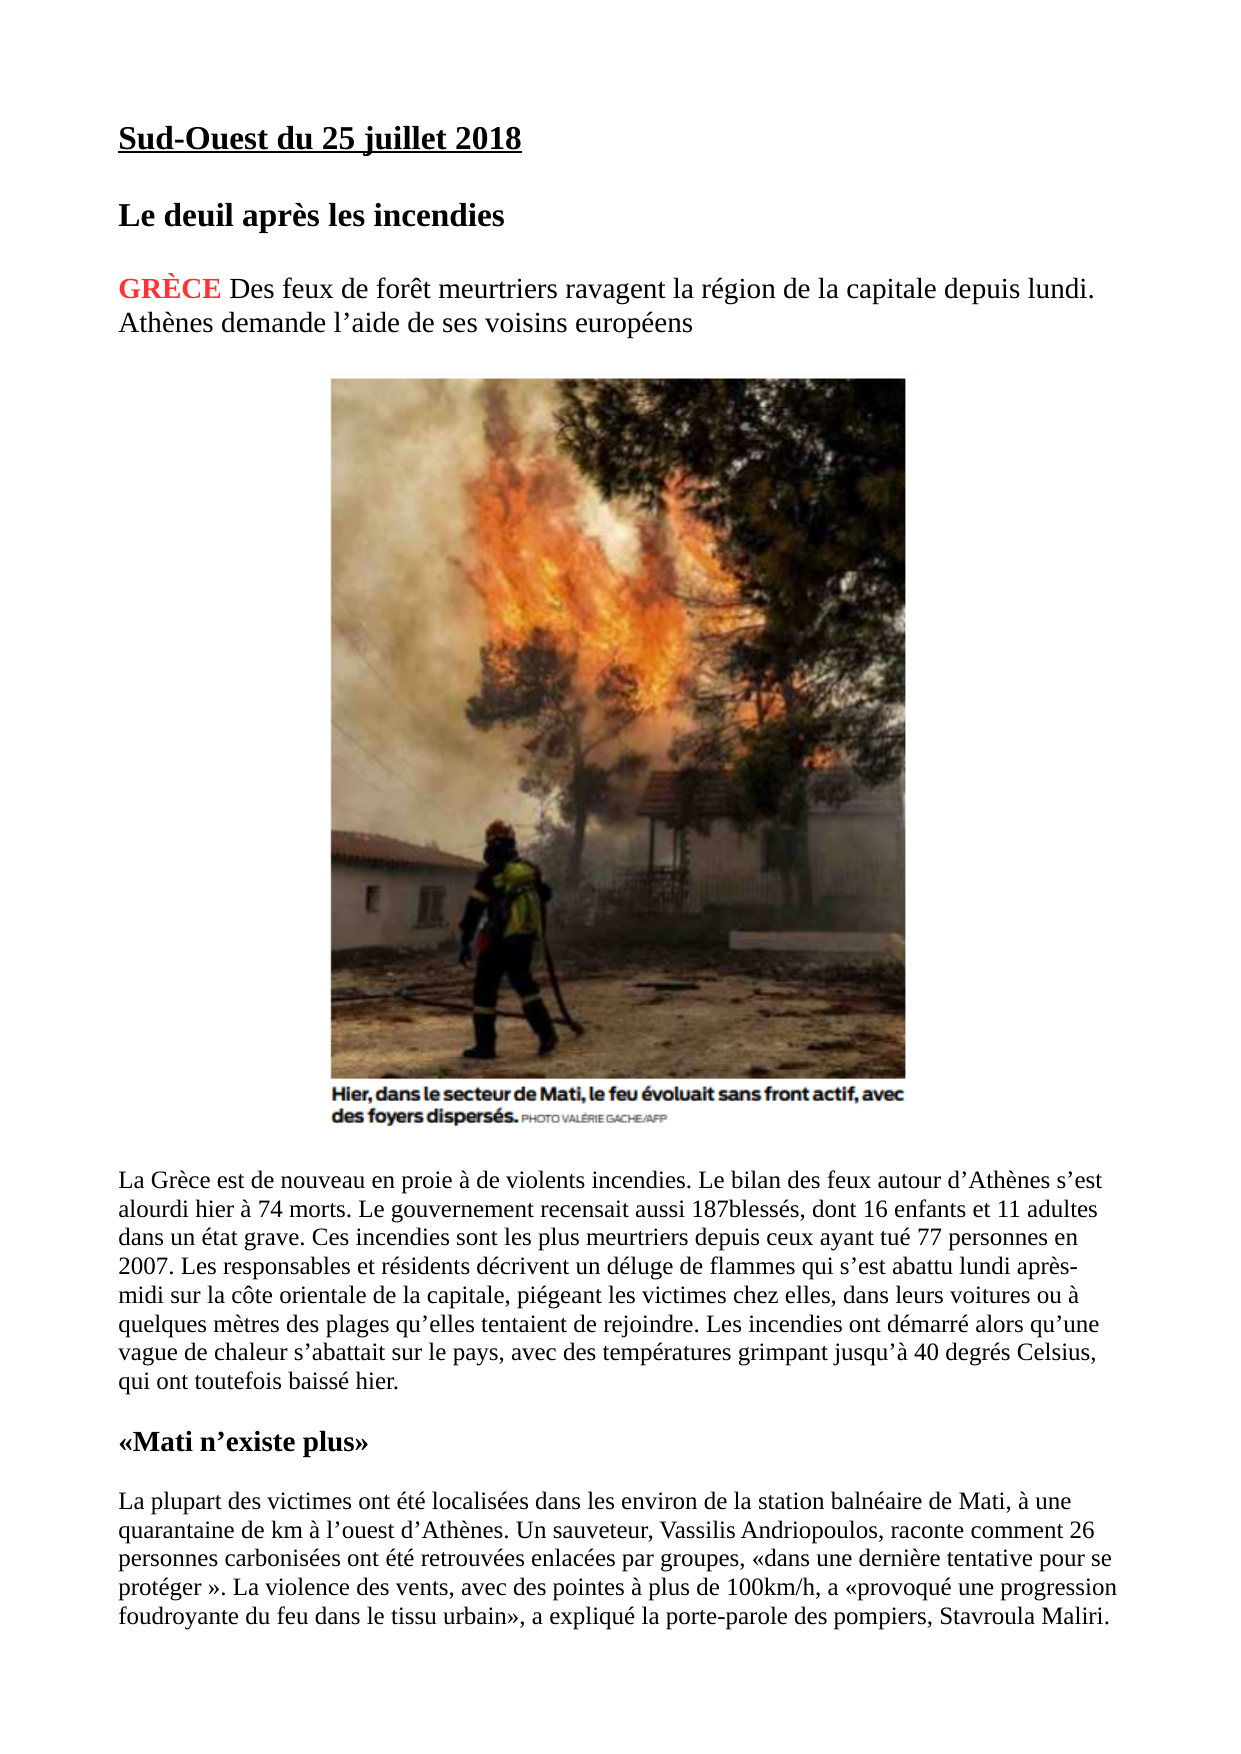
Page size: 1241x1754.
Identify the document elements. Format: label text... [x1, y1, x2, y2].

text Le deuil après les incendies [118, 195, 1122, 233]
text Sud-Ouest du 25 juillet 2018 [118, 118, 1122, 156]
picture [325, 372, 915, 1137]
text GRÈCE Des feux de forêt meurtriers ravagent la région de la capitale depuis lundi. Athènes demande l’aide de ses voisins européens [118, 271, 1122, 338]
text La Grèce est de nouveau en proie à de violents incendies. Le bilan des feux autour d’Athènes s’est alourdi hier à 74 morts. Le gouvernement recensait aussi 187blessés, dont 16 enfants et 11 adultes dans un état grave. Ces incendies sont les plus meurtriers depuis ceux ayant tué 77 personnes en 2007. Les responsables et résidents décrivent un déluge de flammes qui s’est abattu lundi après-midi sur la côte orientale de la capitale, piégeant les victimes chez elles, dans leurs voitures ou à quelques mètres des plages qu’elles tentaient de rejoindre. Les incendies ont démarré alors qu’une vague de chaleur s’abattait sur le pays, avec des températures grimpant jusqu’à 40 degrés Celsius, qui ont toutefois baissé hier. [118, 1165, 1122, 1395]
text «Mati n’existe plus» [118, 1424, 1122, 1457]
text La plupart des victimes ont été localisées dans les environ de la station balnéaire de Mati, à une quarantaine de km à l’ouest d’Athènes. Un sauveteur, Vassilis Andriopoulos, raconte comment 26 personnes carbonisées ont été retrouvées enlacées par groupes, «dans une dernière tentative pour se protéger ». La violence des vents, avec des pointes à plus de 100km/h, a «provoqué une progression foudroyante du feu dans le tissu urbain», a expliqué la porte-parole des pompiers, Stavroula Maliri. [118, 1486, 1122, 1630]
